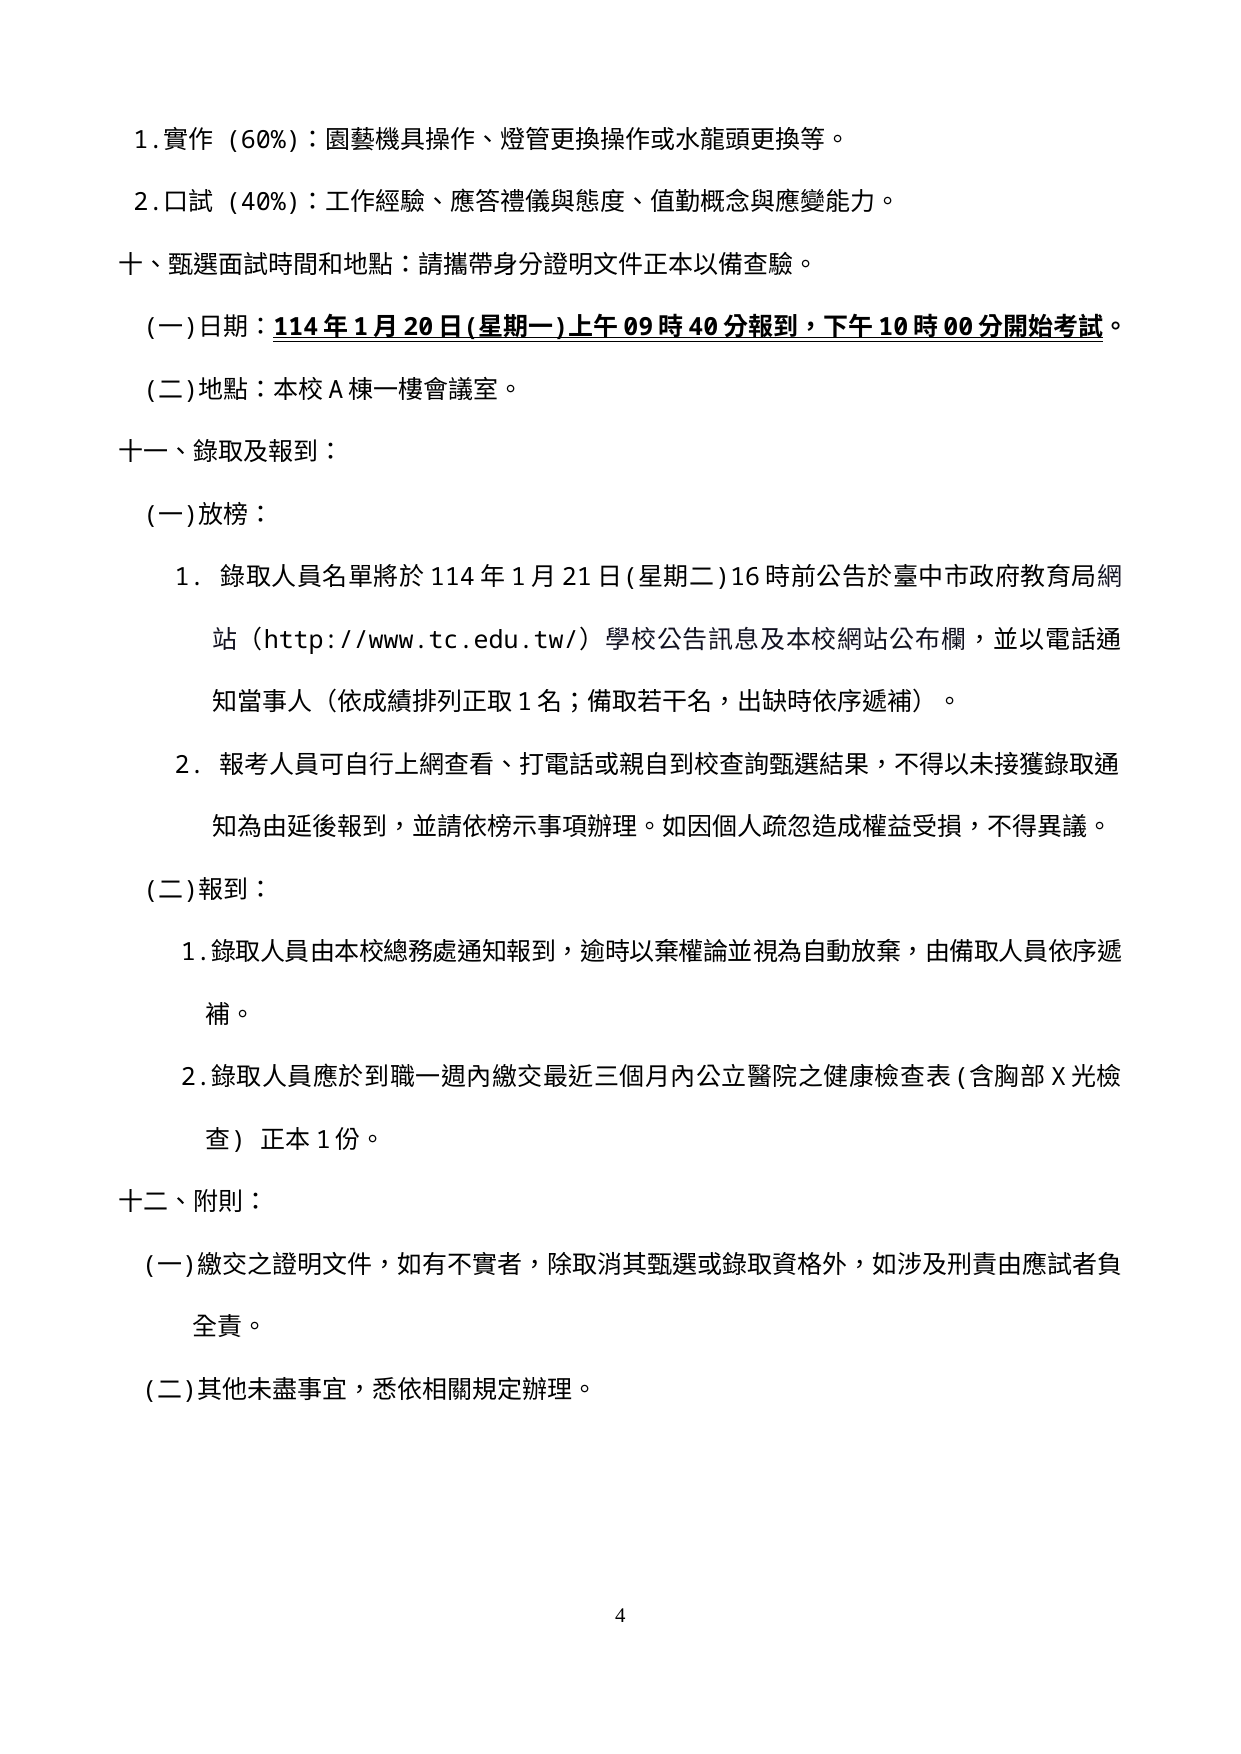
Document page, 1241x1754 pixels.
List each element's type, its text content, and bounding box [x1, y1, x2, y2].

text (一)日期：114年1月20日(星期一)上午09時40分報到，下午10時00分開始考試。 [118, 283, 1122, 346]
text 十二、附則： [118, 1158, 1122, 1221]
text 1.錄取人員由本校總務處通知報到，逾時以棄權論並視為自動放棄，由備取人員依序遞補。 [181, 908, 1122, 1033]
text (二)報到： [118, 846, 1122, 908]
text 十一、錄取及報到： [118, 408, 1122, 471]
text 1. 錄取人員名單將於114年1月21日(星期二)16時前公告於臺中市政府教育局網站（http://www.tc.edu.tw/）學校公告訊息及本校網站公布欄，並以電話通知當事人（依成績排列正取1名；備取若干名，出缺時依序遞補）。 [174, 533, 1122, 721]
text (二)地點：本校A棟一樓會議室。 [118, 346, 1122, 408]
text 十、甄選面試時間和地點：請攜帶身分證明文件正本以備查驗。 [118, 221, 1122, 283]
text 2. 報考人員可自行上網查看、打電話或親自到校查詢甄選結果，不得以未接獲錄取通知為由延後報到，並請依榜示事項辦理。如因個人疏忽造成權益受損，不得異議。 [174, 721, 1122, 846]
text (二)其他未盡事宜，悉依相關規定辦理。 [142, 1346, 1122, 1408]
text (一)繳交之證明文件，如有不實者，除取消其甄選或錄取資格外，如涉及刑責由應試者負全責。 [142, 1221, 1122, 1346]
text 2.錄取人員應於到職一週內繳交最近三個月內公立醫院之健康檢查表(含胸部X光檢查) 正本1份。 [181, 1033, 1122, 1158]
text 2.口試 (40%)：工作經驗、應答禮儀與態度、值勤概念與應變能力。 [118, 158, 1122, 221]
text (一)放榜： [118, 471, 1122, 533]
text 1.實作 (60%)：園藝機具操作、燈管更換操作或水龍頭更換等。 [118, 96, 1122, 158]
